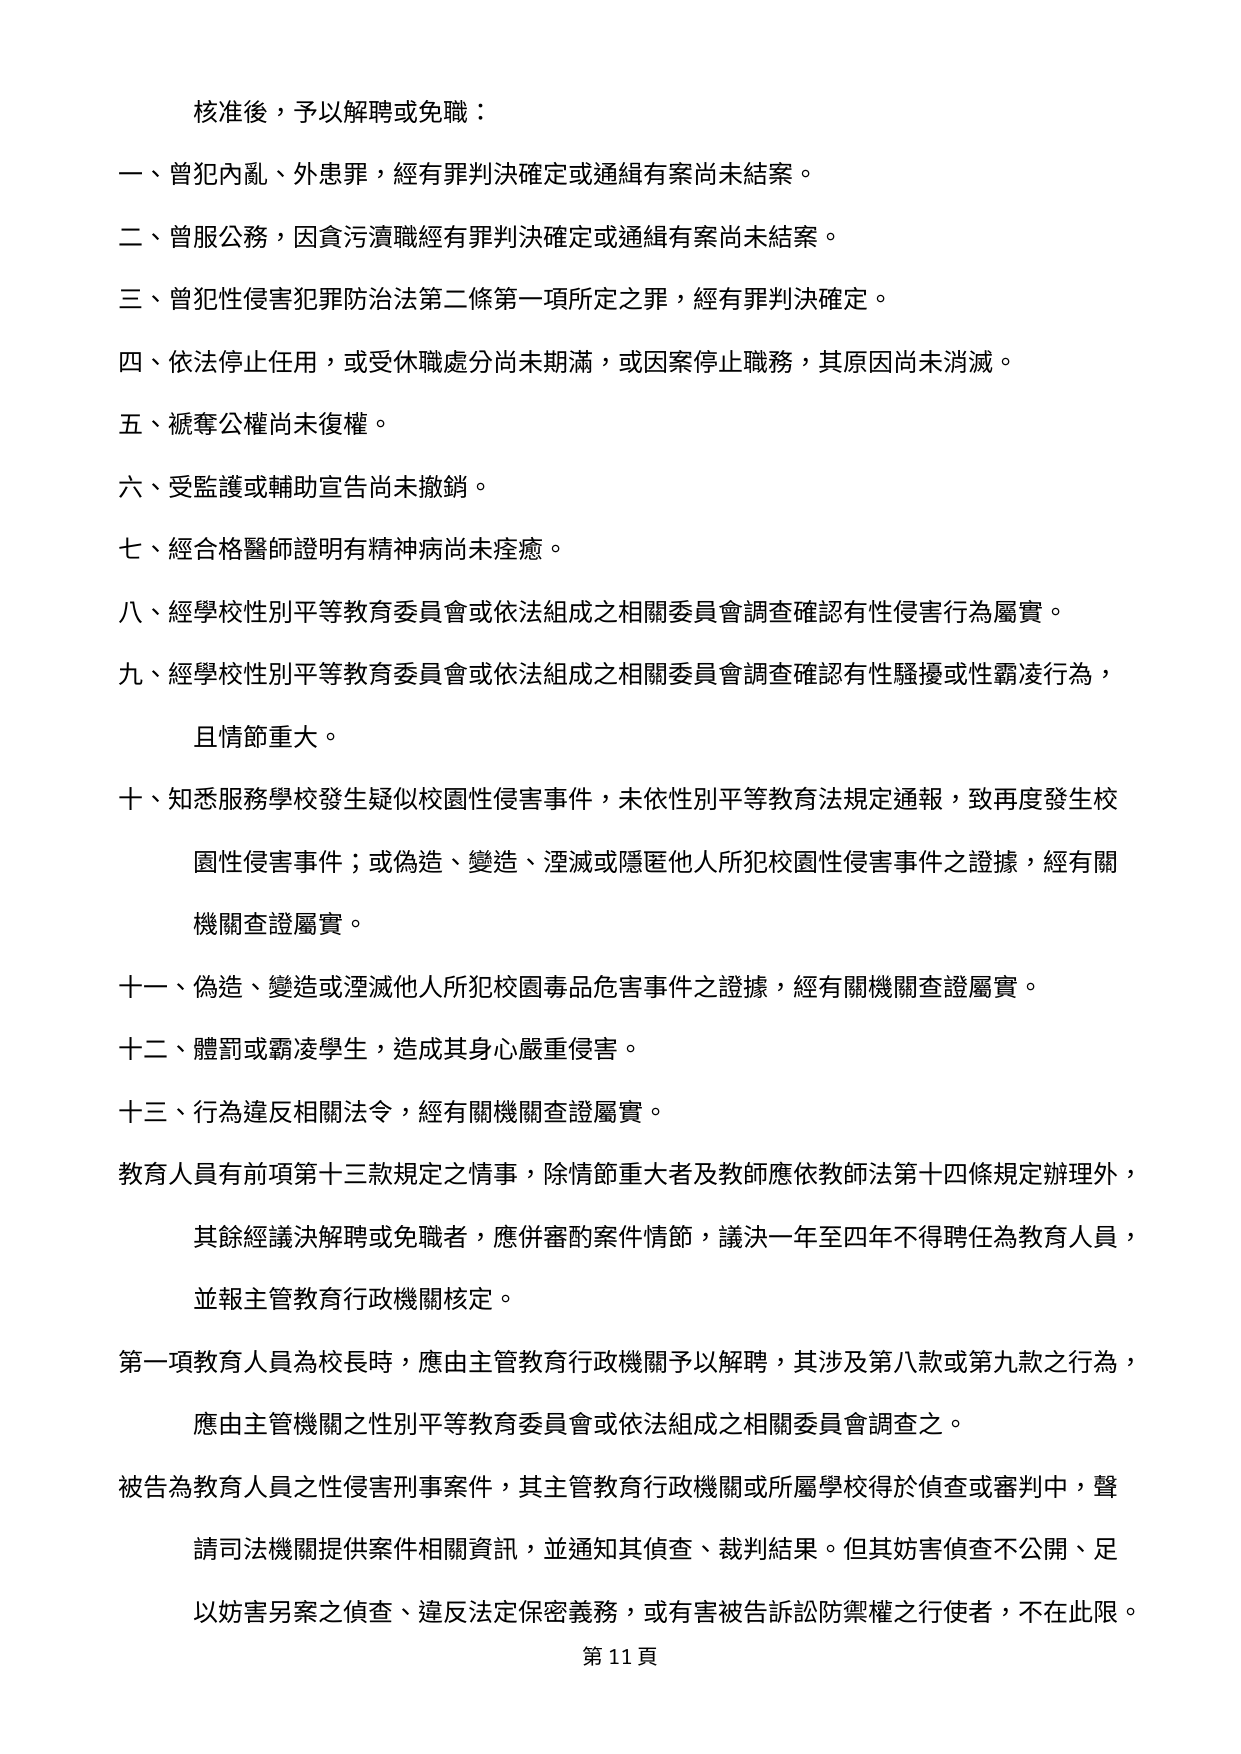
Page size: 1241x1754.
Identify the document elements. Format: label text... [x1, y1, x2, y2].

text 教育人員有前項第十三款規定之情事，除情節重大者及教師應依教師法第十四條規定辦理外，其餘經議決解聘或免職者，應併審酌案件情節，議決一年至四年不得聘任為教育人員，並報主管教育行政機關核定。 [118, 1131, 1122, 1318]
text 四、依法停止任用，或受休職處分尚未期滿，或因案停止職務，其原因尚未消滅。 [118, 318, 1122, 381]
text 第一項教育人員為校長時，應由主管教育行政機關予以解聘，其涉及第八款或第九款之行為，應由主管機關之性別平等教育委員會或依法組成之相關委員會調查之。 [118, 1318, 1122, 1443]
text 九、經學校性別平等教育委員會或依法組成之相關委員會調查確認有性騷擾或性霸凌行為，且情節重大。 [118, 631, 1122, 756]
text 七、經合格醫師證明有精神病尚未痊癒。 [118, 506, 1122, 568]
text 十、知悉服務學校發生疑似校園性侵害事件，未依性別平等教育法規定通報，致再度發生校園性侵害事件；或偽造、變造、湮滅或隱匿他人所犯校園性侵害事件之證據，經有關機關查證屬實。 [118, 756, 1122, 943]
text 核准後，予以解聘或免職： [118, 68, 1122, 131]
text 一、曾犯內亂、外患罪，經有罪判決確定或通緝有案尚未結案。 [118, 131, 1122, 193]
text 十二、體罰或霸凌學生，造成其身心嚴重侵害。 [118, 1006, 1122, 1068]
text 三、曾犯性侵害犯罪防治法第二條第一項所定之罪，經有罪判決確定。 [118, 256, 1122, 318]
text 五、褫奪公權尚未復權。 [118, 381, 1122, 443]
text 六、受監護或輔助宣告尚未撤銷。 [118, 443, 1122, 506]
text 被告為教育人員之性侵害刑事案件，其主管教育行政機關或所屬學校得於偵查或審判中，聲請司法機關提供案件相關資訊，並通知其偵查、裁判結果。但其妨害偵查不公開、足以妨害另案之偵查、違反法定保密義務，或有害被告訴訟防禦權之行使者，不在此限。 [118, 1443, 1122, 1631]
text 二、曾服公務，因貪污瀆職經有罪判決確定或通緝有案尚未結案。 [118, 193, 1122, 256]
text 十三、行為違反相關法令，經有關機關查證屬實。 [118, 1068, 1122, 1131]
text 十一、偽造、變造或湮滅他人所犯校園毒品危害事件之證據，經有關機關查證屬實。 [118, 943, 1122, 1006]
text 八、經學校性別平等教育委員會或依法組成之相關委員會調查確認有性侵害行為屬實。 [118, 568, 1122, 631]
